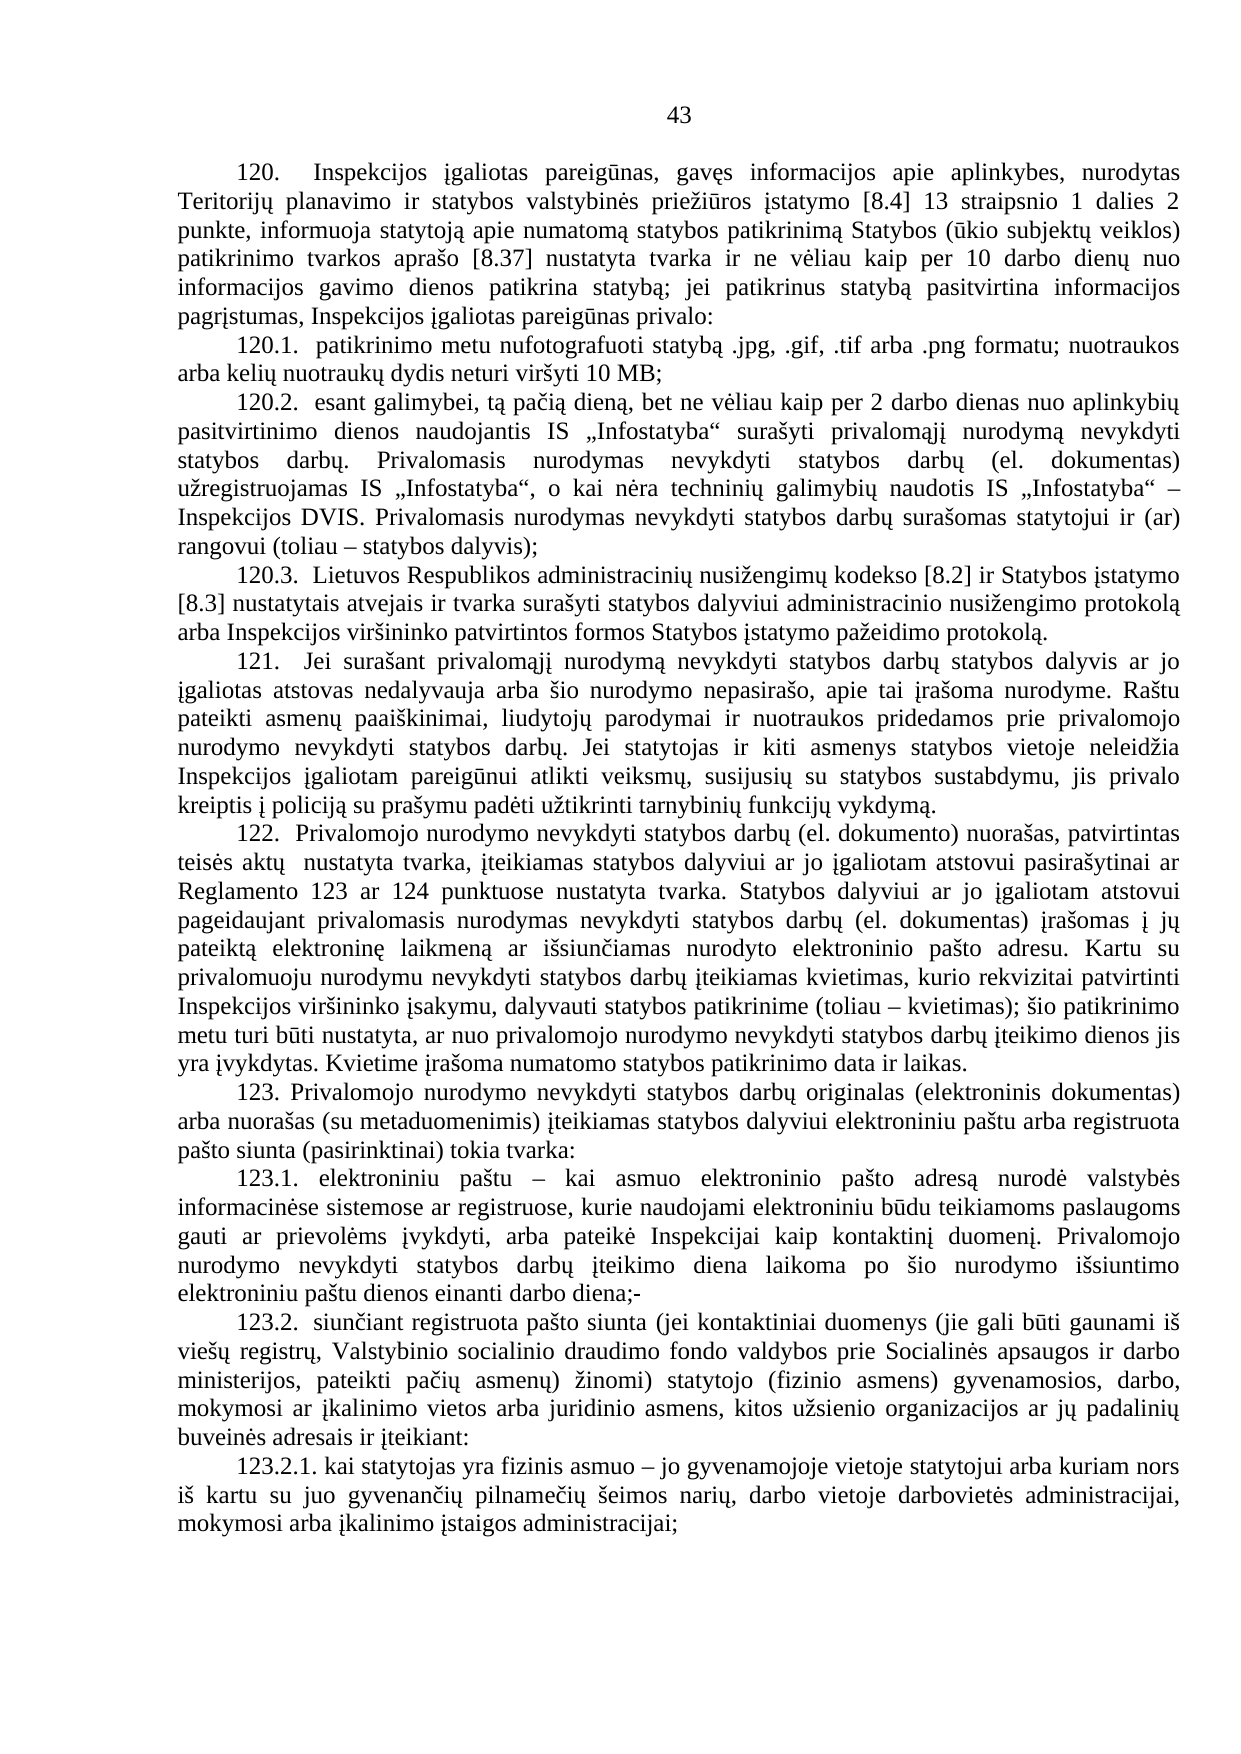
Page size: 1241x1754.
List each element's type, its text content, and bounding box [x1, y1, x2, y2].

text 123.2.1. kai statytojas yra fizinis asmuo – jo gyvenamojoje vietoje statytojui arba kuriam nors iš kartu su juo gyvenančių pilnamečių šeimos narių, darbo vietoje darbovietės administracijai, mokymosi arba įkalinimo įstaigos administracijai; [177, 1451, 1181, 1537]
text 120.2. esant galimybei, tą pačią dieną, bet ne vėliau kaip per 2 darbo dienas nuo aplinkybių pasitvirtinimo dienos naudojantis IS „Infostatyba“ surašyti privalomąjį nurodymą nevykdyti statybos darbų. Privalomasis nurodymas nevykdyti statybos darbų (el. dokumentas) užregistruojamas IS „Infostatyba“, o kai nėra techninių galimybių naudotis IS „Infostatyba“ – Inspekcijos DVIS. Privalomasis nurodymas nevykdyti statybos darbų surašomas statytojui ir (ar) rangovui (toliau – statybos dalyvis); [177, 387, 1181, 560]
text 123.1. elektroniniu paštu – kai asmuo elektroninio pašto adresą nurodė valstybės informacinėse sistemose ar registruose, kurie naudojami elektroniniu būdu teikiamoms paslaugoms gauti ar prievolėms įvykdyti, arba pateikė Inspekcijai kaip kontaktinį duomenį. Privalomojo nurodymo nevykdyti statybos darbų įteikimo diena laikoma po šio nurodymo išsiuntimo elektroniniu paštu dienos einanti darbo diena; [177, 1163, 1181, 1307]
text 123.2. siunčiant registruota pašto siunta (jei kontaktiniai duomenys (jie gali būti gaunami iš viešų registrų, Valstybinio socialinio draudimo fondo valdybos prie Socialinės apsaugos ir darbo ministerijos, pateikti pačių asmenų) žinomi) statytojo (fizinio asmens) gyvenamosios, darbo, mokymosi ar įkalinimo vietos arba juridinio asmens, kitos užsienio organizacijos ar jų padalinių buveinės adresais ir įteikiant: [177, 1307, 1181, 1451]
text 123. Privalomojo nurodymo nevykdyti statybos darbų originalas (elektroninis dokumentas) arba nuorašas (su metaduomenimis) įteikiamas statybos dalyviui elektroniniu paštu arba registruota pašto siunta (pasirinktinai) tokia tvarka: [177, 1077, 1181, 1163]
text 120. Inspekcijos įgaliotas pareigūnas, gavęs informacijos apie aplinkybes, nurodytas Teritorijų planavimo ir statybos valstybinės priežiūros įstatymo [8.4] 13 straipsnio 1 dalies 2 punkte, informuoja statytoją apie numatomą statybos patikrinimą Statybos (ūkio subjektų veiklos) patikrinimo tvarkos aprašo [8.37] nustatyta tvarka ir ne vėliau kaip per 10 darbo dienų nuo informacijos gavimo dienos patikrina statybą; jei patikrinus statybą pasitvirtina informacijos pagrįstumas, Inspekcijos įgaliotas pareigūnas privalo: [177, 157, 1181, 330]
text 120.1. patikrinimo metu nufotografuoti statybą .jpg, .gif, .tif arba .png formatu; nuotraukos arba kelių nuotraukų dydis neturi viršyti 10 MB; [177, 330, 1181, 387]
text 120.3. Lietuvos Respublikos administracinių nusižengimų kodekso [8.2] ir Statybos įstatymo [8.3] nustatytais atvejais ir tvarka surašyti statybos dalyviui administracinio nusižengimo protokolą arba Inspekcijos viršininko patvirtintos formos Statybos įstatymo pažeidimo protokolą. [177, 560, 1181, 646]
text 121. Jei surašant privalomąjį nurodymą nevykdyti statybos darbų statybos dalyvis ar jo įgaliotas atstovas nedalyvauja arba šio nurodymo nepasirašo, apie tai įrašoma nurodyme. Raštu pateikti asmenų paaiškinimai, liudytojų parodymai ir nuotraukos pridedamos prie privalomojo nurodymo nevykdyti statybos darbų. Jei statytojas ir kiti asmenys statybos vietoje neleidžia Inspekcijos įgaliotam pareigūnui atlikti veiksmų, susijusių su statybos sustabdymu, jis privalo kreiptis į policiją su prašymu padėti užtikrinti tarnybinių funkcijų vykdymą. [177, 646, 1181, 818]
text 122. Privalomojo nurodymo nevykdyti statybos darbų (el. dokumento) nuorašas, patvirtintas teisės aktų nustatyta tvarka, įteikiamas statybos dalyviui ar jo įgaliotam atstovui pasirašytinai ar Reglamento 123 ar 124 punktuose nustatyta tvarka. Statybos dalyviui ar jo įgaliotam atstovui pageidaujant privalomasis nurodymas nevykdyti statybos darbų (el. dokumentas) įrašomas į jų pateiktą elektroninę laikmeną ar išsiunčiamas nurodyto elektroninio pašto adresu. Kartu su privalomuoju nurodymu nevykdyti statybos darbų įteikiamas kvietimas, kurio rekvizitai patvirtinti Inspekcijos viršininko įsakymu, dalyvauti statybos patikrinime (toliau – kvietimas); šio patikrinimo metu turi būti nustatyta, ar nuo privalomojo nurodymo nevykdyti statybos darbų įteikimo dienos jis yra įvykdytas. Kvietime įrašoma numatomo statybos patikrinimo data ir laikas. [177, 818, 1181, 1077]
